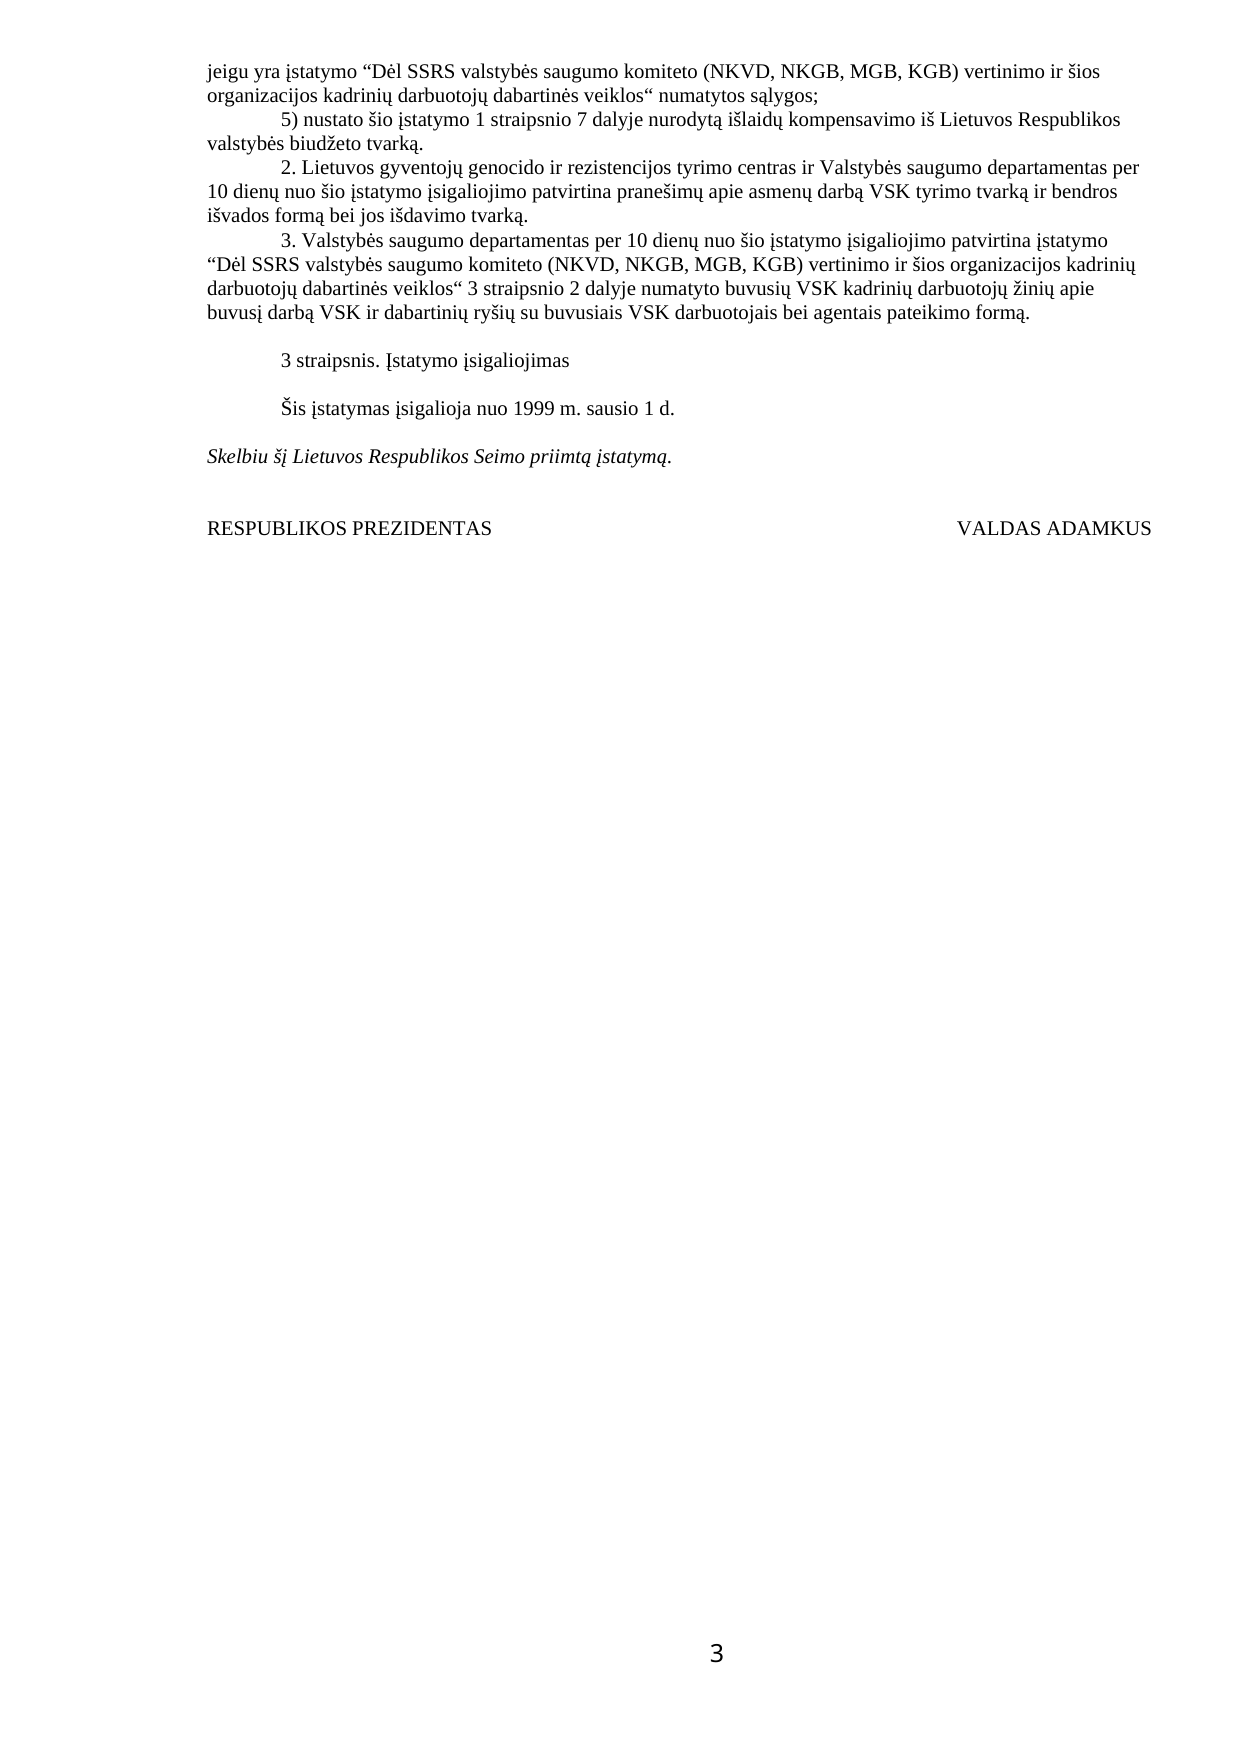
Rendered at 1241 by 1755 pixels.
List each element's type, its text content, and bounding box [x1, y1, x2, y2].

text jeigu yra įstatymo “Dėl SSRS valstybės saugumo komiteto (NKVD, NKGB, MGB, KGB) vertinimo ir šios organizacijos kadrinių darbuotojų dabartinės veiklos“ numatytos sąlygos; [207, 59, 1152, 107]
text 3. Valstybės saugumo departamentas per 10 dienų nuo šio įstatymo įsigaliojimo patvirtina įstatymo “Dėl SSRS valstybės saugumo komiteto (NKVD, NKGB, MGB, KGB) vertinimo ir šios organizacijos kadrinių darbuotojų dabartinės veiklos“ 3 straipsnio 2 dalyje numatyto buvusių VSK kadrinių darbuotojų žinių apie buvusį darbą VSK ir dabartinių ryšių su buvusiais VSK darbuotojais bei agentais pateikimo formą. [207, 227, 1152, 324]
text 2. Lietuvos gyventojų genocido ir rezistencijos tyrimo centras ir Valstybės saugumo departamentas per 10 dienų nuo šio įstatymo įsigaliojimo patvirtina pranešimų apie asmenų darbą VSK tyrimo tvarką ir bendros išvados formą bei jos išdavimo tvarką. [207, 155, 1152, 227]
text 3 straipsnis. Įstatymo įsigaliojimas [207, 348, 1152, 372]
text RESPUBLIKOS PREZIDENTAS VALDAS ADAMKUS [207, 516, 1152, 540]
text Skelbiu šį Lietuvos Respublikos Seimo priimtą įstatymą. [207, 444, 1152, 468]
text 5) nustato šio įstatymo 1 straipsnio 7 dalyje nurodytą išlaidų kompensavimo iš Lietuvos Respublikos valstybės biudžeto tvarką. [207, 107, 1152, 155]
text Šis įstatymas įsigalioja nuo 1999 m. sausio 1 d. [207, 396, 1152, 420]
